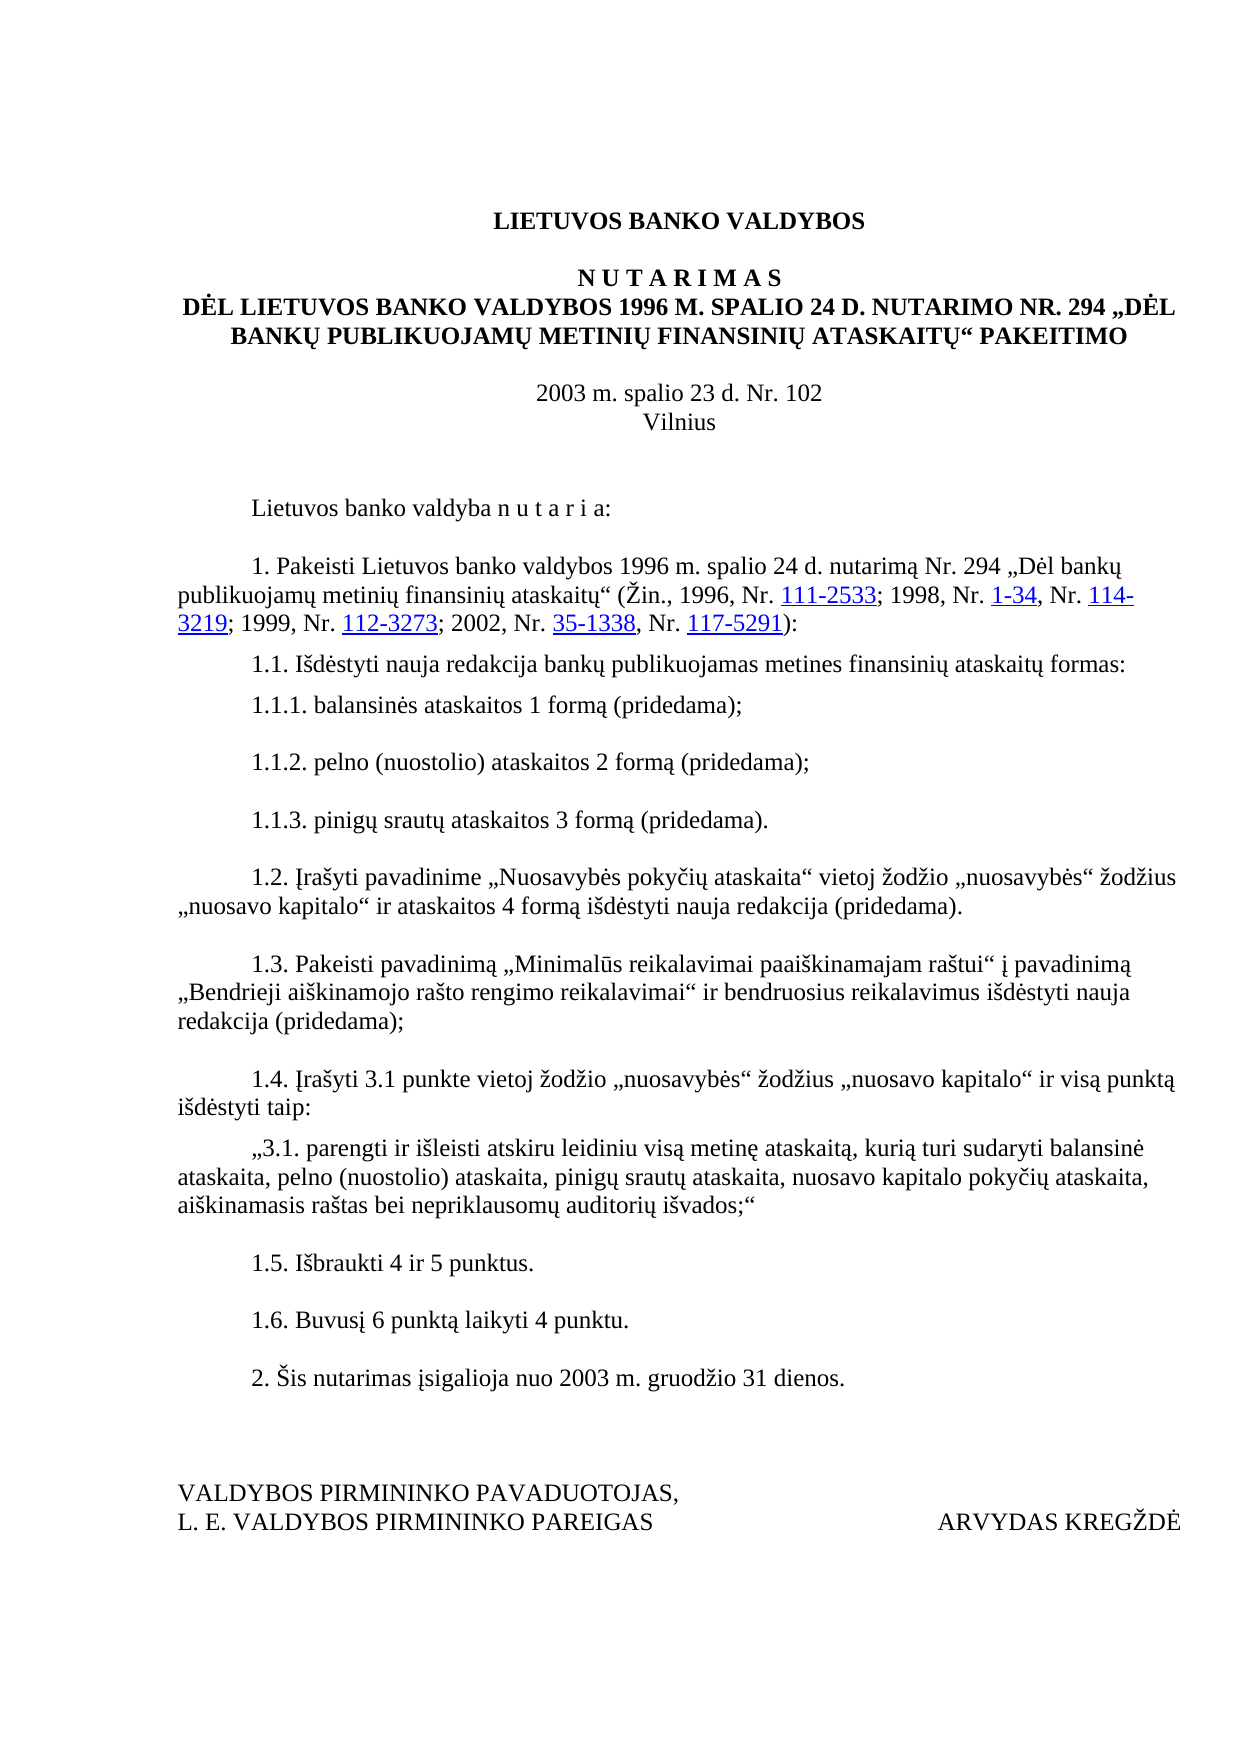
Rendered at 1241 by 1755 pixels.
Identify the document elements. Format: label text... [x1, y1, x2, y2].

text l. e. Valdybos pirmininko pareigas Arvydas Kregždė [177, 1507, 1181, 1536]
text 1.4. Įrašyti 3.1 punkte vietoj žodžio „nuosavybės“ žodžius „nuosavo kapitalo“ ir visą punktą išdėstyti taip: [177, 1064, 1181, 1121]
text 1.6. Buvusį 6 punktą laikyti 4 punktu. [177, 1306, 1181, 1334]
text 1.5. Išbraukti 4 ir 5 punktus. [177, 1248, 1181, 1277]
text Lietuvos banko valdyba nutaria: [177, 493, 1181, 522]
text 1. Pakeisti Lietuvos banko valdybos 1996 m. spalio 24 d. nutarimą Nr. 294 „Dėl bankų publikuojamų metinių finansinių ataskaitų“ (Žin., 1996, Nr. 111-2533; 1998, Nr. 1-34, Nr. 114-3219; 1999, Nr. 112-3273; 2002, Nr. 35-1338, Nr. 117-5291): [177, 551, 1181, 637]
text 1.1.1. balansinės ataskaitos 1 formą (pridedama); [177, 690, 1181, 719]
text Valdybos pirmininko pavaduotojas, [177, 1478, 1181, 1507]
text DĖL LIETUVOS BANKO VALDYBOS 1996 M. SPALIO 24 D. NUTARIMO NR. 294 „DĖL BANKŲ PUBLIKUOJAMŲ METINIŲ FINANSINIŲ ATASKAITŲ“ PAKEITIMO [177, 292, 1181, 350]
text 2003 m. spalio 23 d. Nr. 102 [177, 378, 1181, 407]
text 1.1.3. pinigų srautų ataskaitos 3 formą (pridedama). [177, 805, 1181, 834]
text 2. Šis nutarimas įsigalioja nuo 2003 m. gruodžio 31 dienos. [177, 1363, 1181, 1392]
text 1.2. Įrašyti pavadinime „Nuosavybės pokyčių ataskaita“ vietoj žodžio „nuosavybės“ žodžius „nuosavo kapitalo“ ir ataskaitos 4 formą išdėstyti nauja redakcija (pridedama). [177, 862, 1181, 920]
text 1.1. Išdėstyti nauja redakcija bankų publikuojamas metines finansinių ataskaitų formas: [177, 649, 1181, 678]
text LIETUVOS BANKO VALDYBOS [177, 206, 1181, 235]
text 1.1.2. pelno (nuostolio) ataskaitos 2 formą (pridedama); [177, 747, 1181, 776]
text N U T A R I M A S [177, 263, 1181, 292]
text Vilnius [177, 407, 1181, 436]
text 1.3. Pakeisti pavadinimą „Minimalūs reikalavimai paaiškinamajam raštui“ į pavadinimą „Bendrieji aiškinamojo rašto rengimo reikalavimai“ ir bendruosius reikalavimus išdėstyti nauja redakcija (pridedama); [177, 949, 1181, 1035]
text „3.1. parengti ir išleisti atskiru leidiniu visą metinę ataskaitą, kurią turi sudaryti balansinė ataskaita, pelno (nuostolio) ataskaita, pinigų srautų ataskaita, nuosavo kapitalo pokyčių ataskaita, aiškinamasis raštas bei nepriklausomų auditorių išvados;“ [177, 1133, 1181, 1219]
